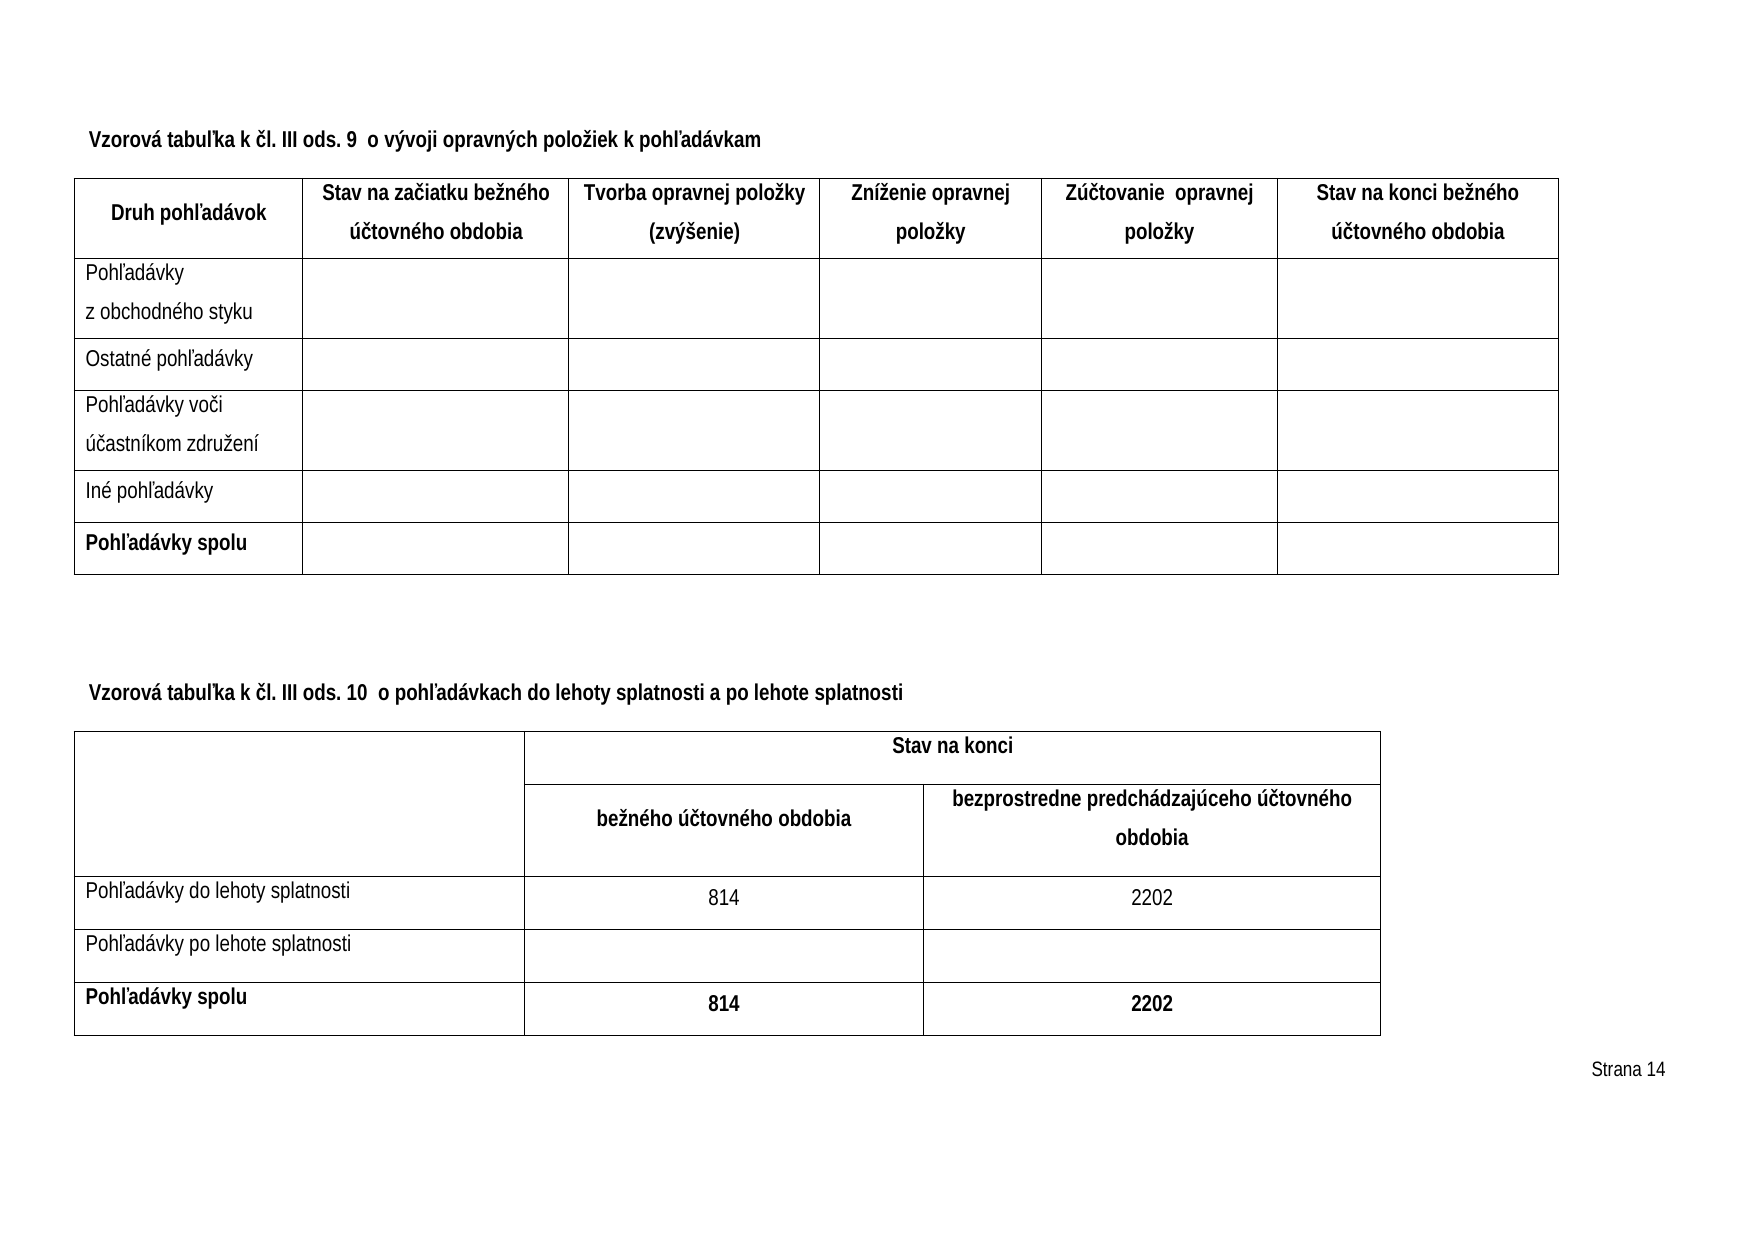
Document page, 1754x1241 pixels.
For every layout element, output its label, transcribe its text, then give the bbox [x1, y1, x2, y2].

table_header Stav na konci bežného účtovného obdobia [1278, 179, 1558, 258]
table_cell 2202 [924, 877, 1380, 929]
table_cell [303, 339, 568, 390]
table_header Zníženie opravnej položky [820, 179, 1041, 258]
table_cell [1278, 523, 1558, 574]
table_cell [1042, 523, 1277, 574]
table_cell [1278, 259, 1558, 338]
table_cell [820, 339, 1041, 390]
table_cell [1278, 471, 1558, 522]
table_cell [303, 259, 568, 338]
table_cell bežného účtovného obdobia [525, 785, 923, 876]
text Vzorová tabuľka k čl. III ods. 10 o pohľadávkach do lehoty splatnosti a po lehote splatnosti [89, 679, 1665, 705]
table_cell [1278, 391, 1558, 470]
table_cell [303, 391, 568, 470]
table_header Zúčtovanie opravnej položky [1042, 179, 1277, 258]
table_cell [569, 471, 819, 522]
table_header [75, 732, 524, 876]
table_cell Ostatné pohľadávky [75, 339, 302, 390]
table_cell [569, 339, 819, 390]
table_cell Pohľadávky voči účastníkom združení [75, 391, 302, 470]
table_cell [820, 471, 1041, 522]
table_cell [569, 391, 819, 470]
table_cell [303, 471, 568, 522]
table_cell 814 [525, 983, 923, 1035]
table_header Druh pohľadávok [75, 179, 302, 258]
table_cell 814 [525, 877, 923, 929]
table_cell [1042, 339, 1277, 390]
table_cell [569, 523, 819, 574]
table_cell 2202 [924, 983, 1380, 1035]
table_cell Iné pohľadávky [75, 471, 302, 522]
table_cell Pohľadávky spolu [75, 523, 302, 574]
table_cell bezprostredne predchádzajúceho účtovného obdobia [924, 785, 1380, 876]
table_cell [1042, 391, 1277, 470]
table_cell Pohľadávky spolu [75, 983, 524, 1035]
table_cell [820, 391, 1041, 470]
table_cell [820, 523, 1041, 574]
table_cell [303, 523, 568, 574]
table_cell [569, 259, 819, 338]
table_header Tvorba opravnej položky (zvýšenie) [569, 179, 819, 258]
table_header Stav na konci [525, 732, 1380, 784]
table_cell Pohľadávky po lehote splatnosti [75, 930, 524, 982]
table_cell [1042, 471, 1277, 522]
text Vzorová tabuľka k čl. III ods. 9 o vývoji opravných položiek k pohľadávkam [89, 126, 1665, 152]
table_cell Pohľadávky z obchodného styku [75, 259, 302, 338]
table_cell [1278, 339, 1558, 390]
table_cell [525, 930, 923, 982]
table_cell [924, 930, 1380, 982]
table_header Stav na začiatku bežného účtovného obdobia [303, 179, 568, 258]
table_cell [820, 259, 1041, 338]
table_cell Pohľadávky do lehoty splatnosti [75, 877, 524, 929]
table_cell [1042, 259, 1277, 338]
